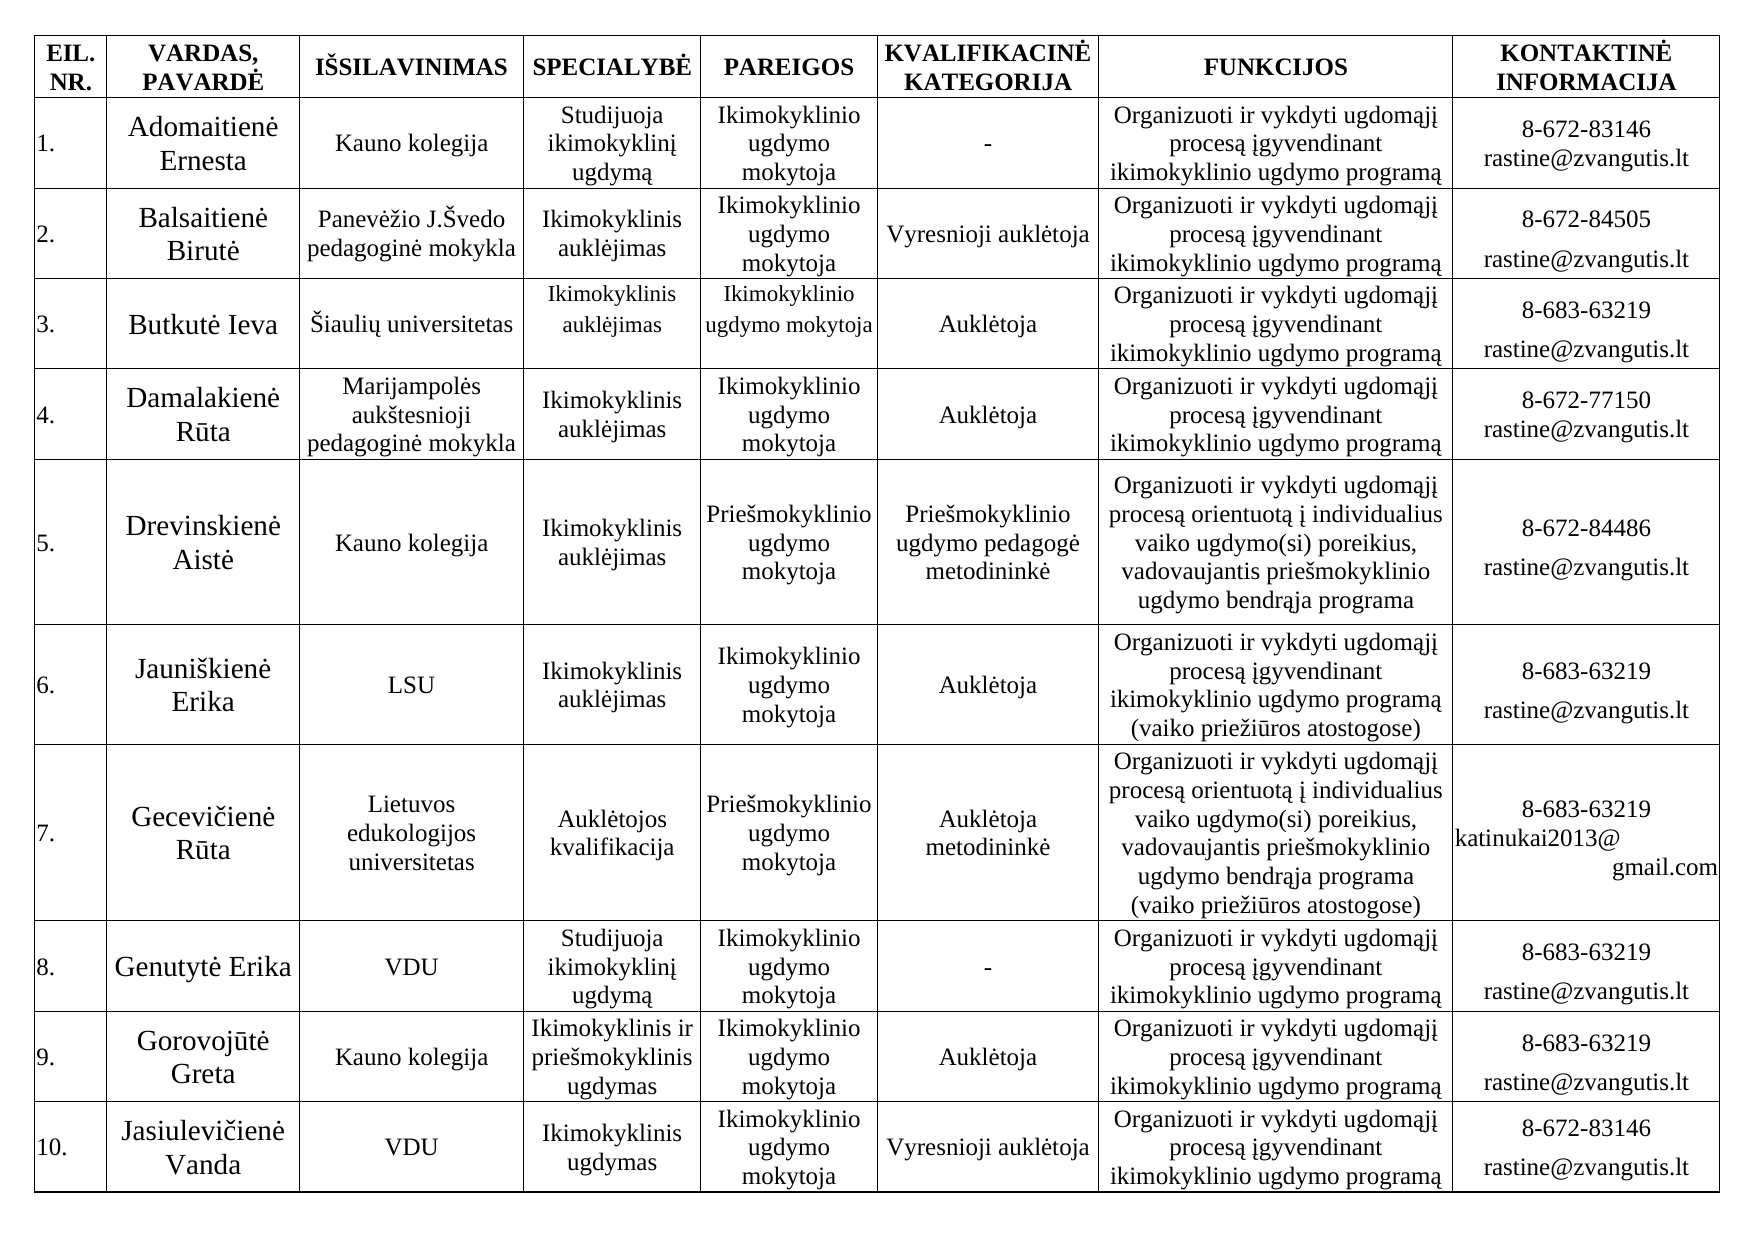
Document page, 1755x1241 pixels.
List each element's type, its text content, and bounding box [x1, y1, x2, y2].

table_cell Auklėtoja [878, 369, 1098, 459]
table_header IŠSILAVINIMAS [300, 36, 523, 97]
table_cell 5. [35, 460, 106, 624]
table_cell 8-683-63219 katinukai2013@ gmail.com [1453, 745, 1719, 920]
table_cell Jasiulevičienė Vanda [107, 1102, 299, 1191]
table_cell - [878, 921, 1098, 1011]
table_cell Ikimokyklinio ugdymo mokytoja [701, 1102, 877, 1191]
table_cell Auklėtoja [878, 1012, 1098, 1101]
table_cell Butkutė Ieva [107, 279, 299, 368]
table_cell VDU [300, 921, 523, 1011]
table_cell Organizuoti ir vykdyti ugdomąjį procesą įgyvendinant ikimokyklinio ugdymo programą [1099, 1012, 1452, 1101]
table_cell Genutytė Erika [107, 921, 299, 1011]
table_cell Priešmokyklinio ugdymo mokytoja [701, 460, 877, 624]
table_cell 8-672-77150 rastine@zvangutis.lt [1453, 369, 1719, 459]
table_cell Lietuvos edukologijos universitetas [300, 745, 523, 920]
table_cell 8-672-83146 rastine@zvangutis.lt [1453, 98, 1719, 187]
table_cell Adomaitienė Ernesta [107, 98, 299, 187]
table_cell Organizuoti ir vykdyti ugdomąjį procesą įgyvendinant ikimokyklinio ugdymo programą [1099, 921, 1452, 1011]
table_cell Ikimokyklinio ugdymo mokytoja [701, 625, 877, 743]
table_cell Organizuoti ir vykdyti ugdomąjį procesą įgyvendinant ikimokyklinio ugdymo programą [1099, 189, 1452, 278]
table_cell VDU [300, 1102, 523, 1191]
table_cell 8. [35, 921, 106, 1011]
table_cell Šiaulių universitetas [300, 279, 523, 368]
table_cell Ikimokyklinis auklėjimas [524, 625, 700, 743]
table_cell 9. [35, 1012, 106, 1101]
table_cell Ikimokyklinis ugdymas [524, 1102, 700, 1191]
table_cell Organizuoti ir vykdyti ugdomąjį procesą orientuotą į individualius vaiko ugdymo(si) poreikius, vadovaujantis priešmokyklinio ugdymo bendrąja programa [1099, 460, 1452, 624]
table_cell Ikimokyklinis auklėjimas [524, 369, 700, 459]
table_header KVALIFIKACINĖ KATEGORIJA [878, 36, 1098, 97]
table_cell Drevinskienė Aistė [107, 460, 299, 624]
table_cell Vyresnioji auklėtoja [878, 1102, 1098, 1191]
table_cell Marijampolės aukštesnioji pedagoginė mokykla [300, 369, 523, 459]
table_cell 4. [35, 369, 106, 459]
table_cell Ikimokyklinis auklėjimas [524, 279, 700, 368]
table_cell Ikimokyklinio ugdymo mokytoja [701, 369, 877, 459]
table_header EIL. NR. [35, 36, 106, 97]
table_cell Ikimokyklinio ugdymo mokytoja [701, 921, 877, 1011]
table_cell 8-683-63219 rastine@zvangutis.lt [1453, 279, 1719, 368]
table_cell Kauno kolegija [300, 1012, 523, 1101]
table_cell Organizuoti ir vykdyti ugdomąjį procesą orientuotą į individualius vaiko ugdymo(si) poreikius, vadovaujantis priešmokyklinio ugdymo bendrąja programa (vaiko priežiūros atostogose) [1099, 745, 1452, 920]
table_cell 7. [35, 745, 106, 920]
table_cell Organizuoti ir vykdyti ugdomąjį procesą įgyvendinant ikimokyklinio ugdymo programą [1099, 369, 1452, 459]
table_cell Auklėtoja metodininkė [878, 745, 1098, 920]
table_cell Auklėtoja [878, 625, 1098, 743]
table_cell Auklėtoja [878, 279, 1098, 368]
table_cell 8-672-84486 rastine@zvangutis.lt [1453, 460, 1719, 624]
table_cell Organizuoti ir vykdyti ugdomąjį procesą įgyvendinant ikimokyklinio ugdymo programą [1099, 98, 1452, 187]
table_cell 8-672-83146 rastine@zvangutis.lt [1453, 1102, 1719, 1191]
table_cell Balsaitienė Birutė [107, 189, 299, 278]
table_cell LSU [300, 625, 523, 743]
table_header KONTAKTINĖ INFORMACIJA [1453, 36, 1719, 97]
table_cell Panevėžio J.Švedo pedagoginė mokykla [300, 189, 523, 278]
table_cell Ikimokyklinis auklėjimas [524, 189, 700, 278]
table_cell Ikimokyklinis ir priešmokyklinis ugdymas [524, 1012, 700, 1101]
table_cell Priešmokyklinio ugdymo pedagogė metodininkė [878, 460, 1098, 624]
table_cell Gorovojūtė Greta [107, 1012, 299, 1101]
table_cell Kauno kolegija [300, 98, 523, 187]
table_cell Ikimokyklinis auklėjimas [524, 460, 700, 624]
table_cell Ikimokyklinio ugdymo mokytoja [701, 98, 877, 187]
table_cell Damalakienė Rūta [107, 369, 299, 459]
table_cell 6. [35, 625, 106, 743]
table_cell 8-672-84505 rastine@zvangutis.lt [1453, 189, 1719, 278]
table_cell Auklėtojos kvalifikacija [524, 745, 700, 920]
table_cell Organizuoti ir vykdyti ugdomąjį procesą įgyvendinant ikimokyklinio ugdymo programą [1099, 279, 1452, 368]
table_header PAREIGOS [701, 36, 877, 97]
table_cell Studijuoja ikimokyklinį ugdymą [524, 98, 700, 187]
table_cell 8-683-63219 rastine@zvangutis.lt [1453, 1012, 1719, 1101]
table_header FUNKCIJOS [1099, 36, 1452, 97]
table_cell Kauno kolegija [300, 460, 523, 624]
table_cell - [878, 98, 1098, 187]
table_header SPECIALYBĖ [524, 36, 700, 97]
table_cell Jauniškienė Erika [107, 625, 299, 743]
table_cell 8-683-63219 rastine@zvangutis.lt [1453, 625, 1719, 743]
table_cell Organizuoti ir vykdyti ugdomąjį procesą įgyvendinant ikimokyklinio ugdymo programą [1099, 1102, 1452, 1191]
table_cell Vyresnioji auklėtoja [878, 189, 1098, 278]
table_cell Gecevičienė Rūta [107, 745, 299, 920]
table_cell 1. [35, 98, 106, 187]
table_cell 8-683-63219 rastine@zvangutis.lt [1453, 921, 1719, 1011]
table_cell Ikimokyklinio ugdymo mokytoja [701, 1012, 877, 1101]
table_cell 3. [35, 279, 106, 368]
table_cell Priešmokyklinio ugdymo mokytoja [701, 745, 877, 920]
table_cell 10. [35, 1102, 106, 1191]
table_cell Ikimokyklinio ugdymo mokytoja [701, 189, 877, 278]
table_cell 2. [35, 189, 106, 278]
table_cell Organizuoti ir vykdyti ugdomąjį procesą įgyvendinant ikimokyklinio ugdymo programą (vaiko priežiūros atostogose) [1099, 625, 1452, 743]
table_cell Studijuoja ikimokyklinį ugdymą [524, 921, 700, 1011]
table_cell Ikimokyklinio ugdymo mokytoja [701, 279, 877, 368]
table_header VARDAS, PAVARDĖ [107, 36, 299, 97]
